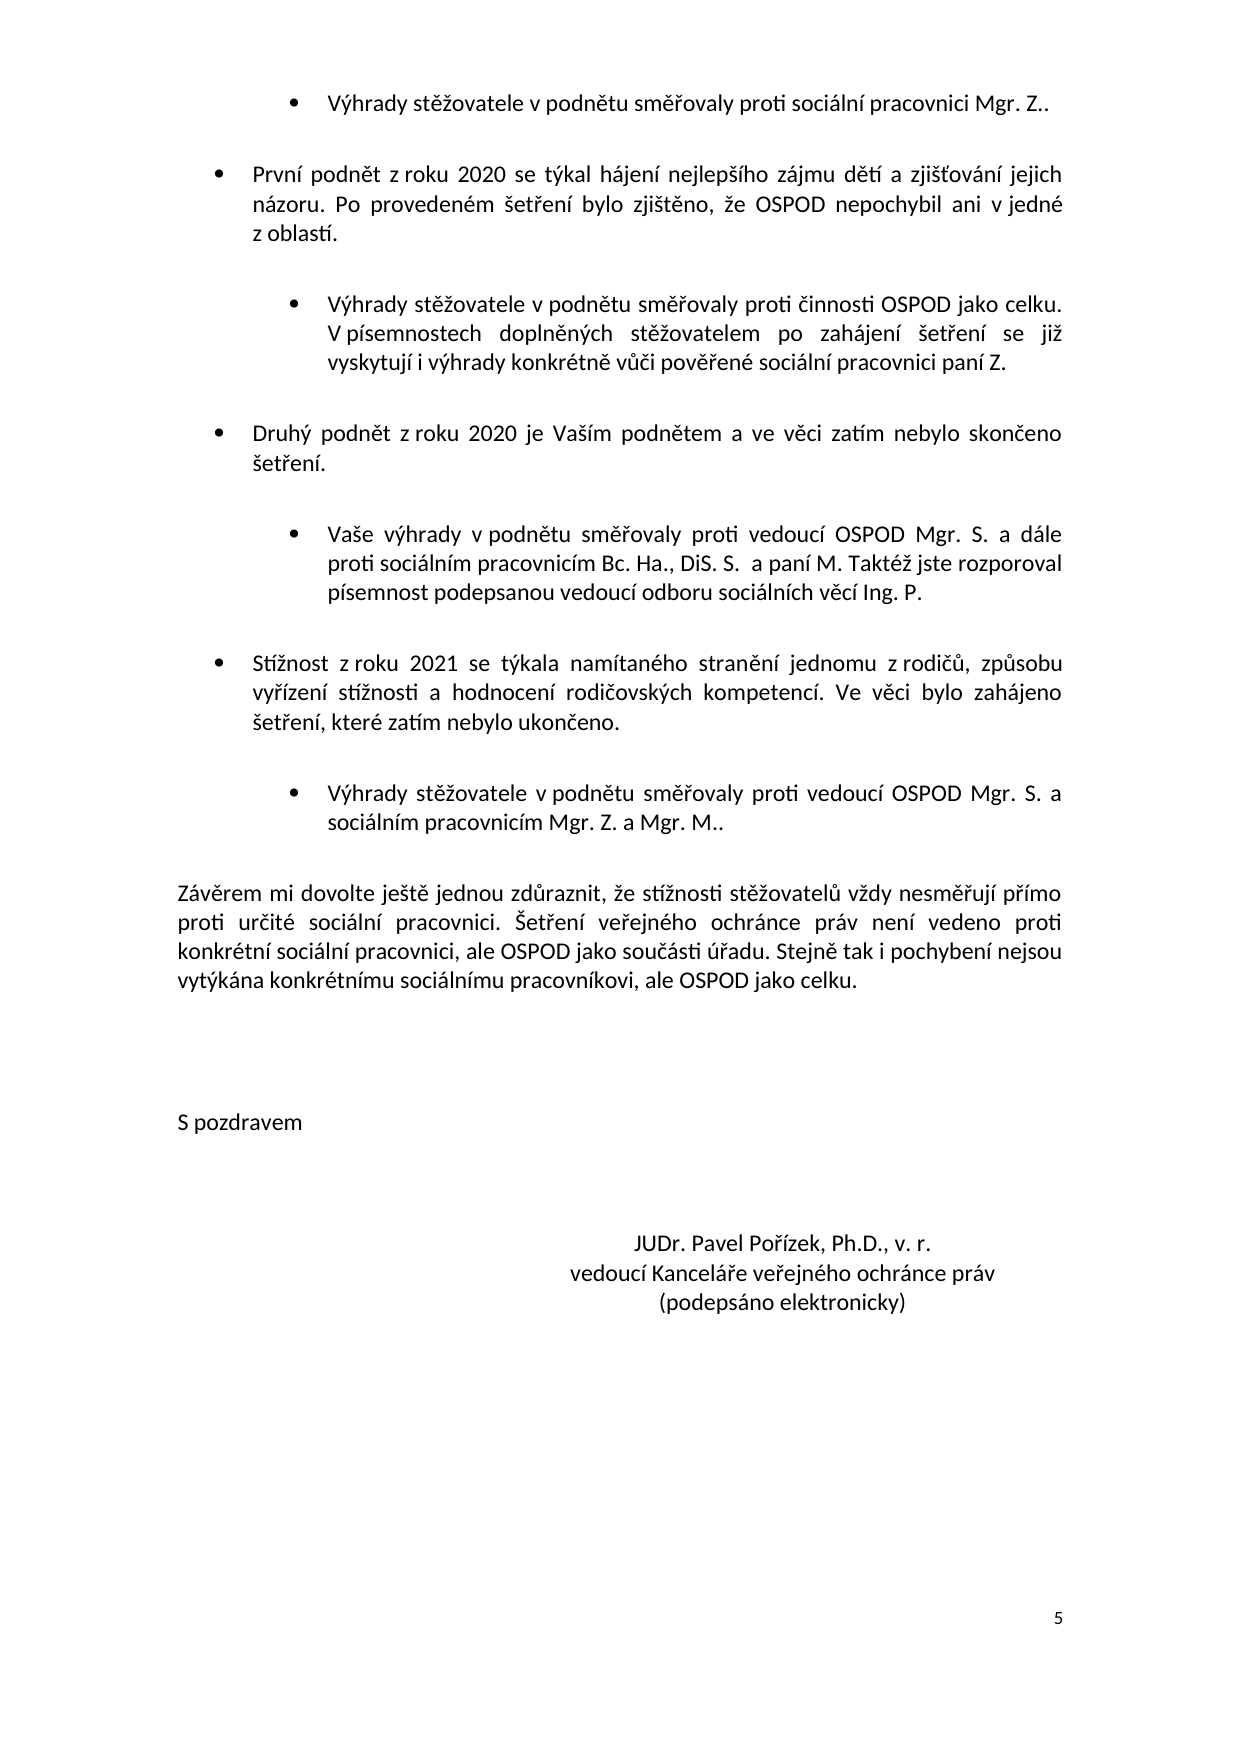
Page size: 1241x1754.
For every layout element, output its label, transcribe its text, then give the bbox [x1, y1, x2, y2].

list Vaše výhrady v podnětu směřovaly proti vedoucí OSPOD Mgr. S. a dále proti sociálním pracovnicím Bc. Ha., DiS. S. a paní M. Taktéž jste rozporoval písemnost podepsanou vedoucí odboru sociálních věcí Ing. P. [290, 519, 1063, 606]
list Výhrady stěžovatele v podnětu směřovaly proti vedoucí OSPOD Mgr. S. a sociálním pracovnicím Mgr. Z. a Mgr. M.. [290, 778, 1063, 836]
text Závěrem mi dovolte ještě jednou zdůraznit, že stížnosti stěžovatelů vždy nesměřují přímo proti určité sociální pracovnici. Šetření veřejného ochránce práv není vedeno proti konkrétní sociální pracovnici, ale OSPOD jako součásti úřadu. Stejně tak i pochybení nejsou vytýkána konkrétnímu sociálnímu pracovníkovi, ale OSPOD jako celku. [177, 878, 1063, 995]
list Výhrady stěžovatele v podnětu směřovaly proti činnosti OSPOD jako celku. V písemnostech doplněných stěžovatelem po zahájení šetření se již vyskytují i výhrady konkrétně vůči pověřené sociální pracovnici paní Z. [290, 289, 1063, 377]
text (podepsáno elektronicky) [502, 1287, 1063, 1316]
list Druhý podnět z roku 2020 je Vaším podnětem a ve věci zatím nebylo skončeno šetření. [215, 418, 1063, 477]
text S pozdravem [177, 1107, 1063, 1137]
list Výhrady stěžovatele v podnětu směřovaly proti sociální pracovnici Mgr. Z.. [290, 88, 1063, 118]
text vedoucí Kanceláře veřejného ochránce práv [502, 1258, 1063, 1287]
text JUDr. Pavel Pořízek, Ph.D., v. r. [502, 1228, 1063, 1258]
list Stížnost z roku 2021 se týkala namítaného stranění jednomu z rodičů, způsobu vyřízení stížnosti a hodnocení rodičovských kompetencí. Ve věci bylo zahájeno šetření, které zatím nebylo ukončeno. [215, 648, 1063, 736]
list První podnět z roku 2020 se týkal hájení nejlepšího zájmu dětí a zjišťování jejich názoru. Po provedeném šetření bylo zjištěno, že OSPOD nepochybil ani v jedné z oblastí. [215, 159, 1063, 247]
